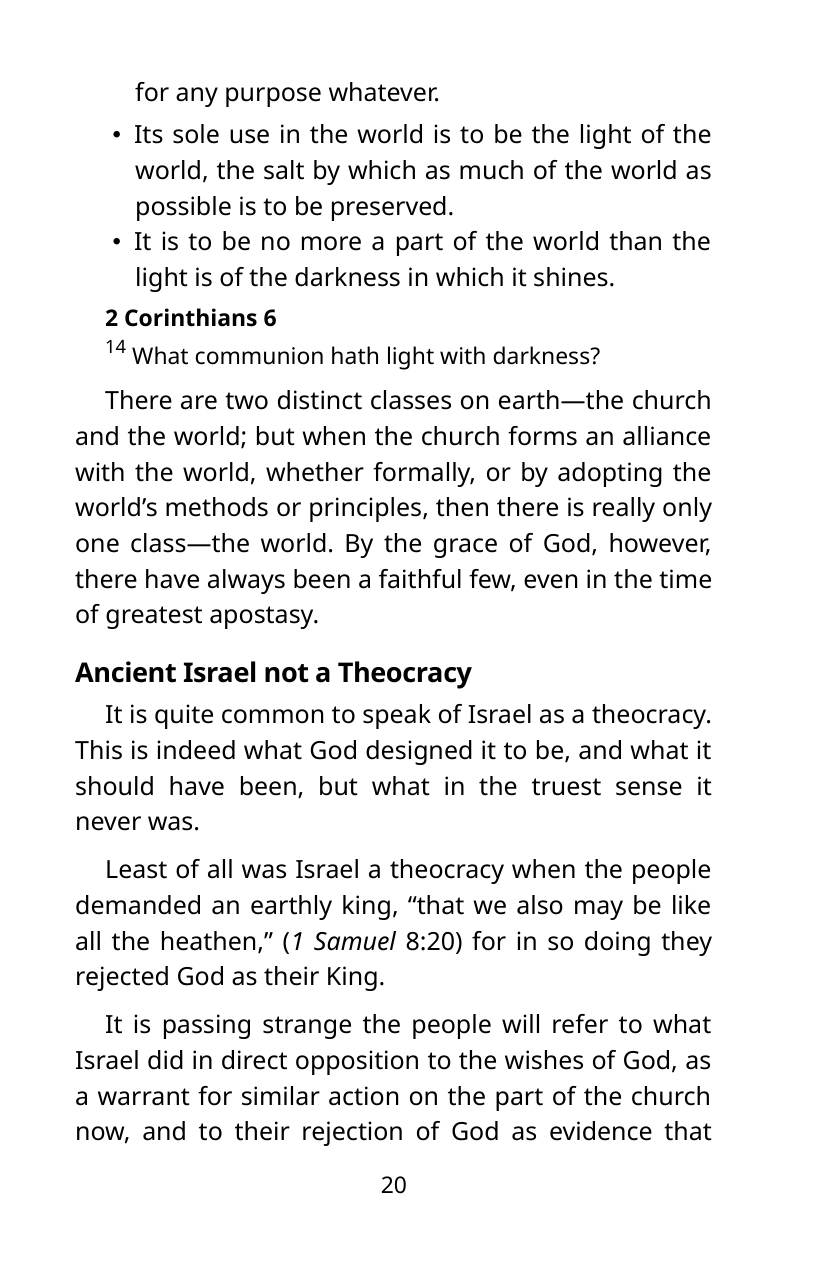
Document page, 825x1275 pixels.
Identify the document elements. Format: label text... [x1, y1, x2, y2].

text There are two distinct classes on earth—the church and the world; but when the church forms an alliance with the world, whether formally, or by adopting the world’s methods or principles, then there is really only one class—the world. By the grace of God, however, there have always been a faithful few, even in the time of greatest apostasy. [75, 383, 712, 631]
text It is passing strange the people will refer to what Israel did in direct opposition to the wishes of God, as a warrant for similar action on the part of the church now, and to their rejection of God as evidence that [75, 1007, 712, 1148]
list for any purpose whatever. [112, 75, 712, 109]
list Its sole use in the world is to be the light of the world, the salt by which as much of the world as possible is to be preserved. [112, 117, 712, 222]
text 2 Corinthians 6 [105, 301, 712, 333]
text 14 What communion hath light with darkness? [105, 334, 682, 371]
text Least of all was Israel a theocracy when the people demanded an earthly king, “that we also may be like all the heathen,” (1 Samuel 8:20) for in so doing they rejected God as their King. [75, 852, 712, 993]
subtitle Ancient Israel not a Theocracy [75, 654, 712, 691]
text It is quite common to speak of Israel as a theocracy. This is indeed what God designed it to be, and what it should have been, but what in the truest sense it never was. [75, 697, 712, 838]
list It is to be no more a part of the world than the light is of the darkness in which it shines. [112, 224, 712, 294]
